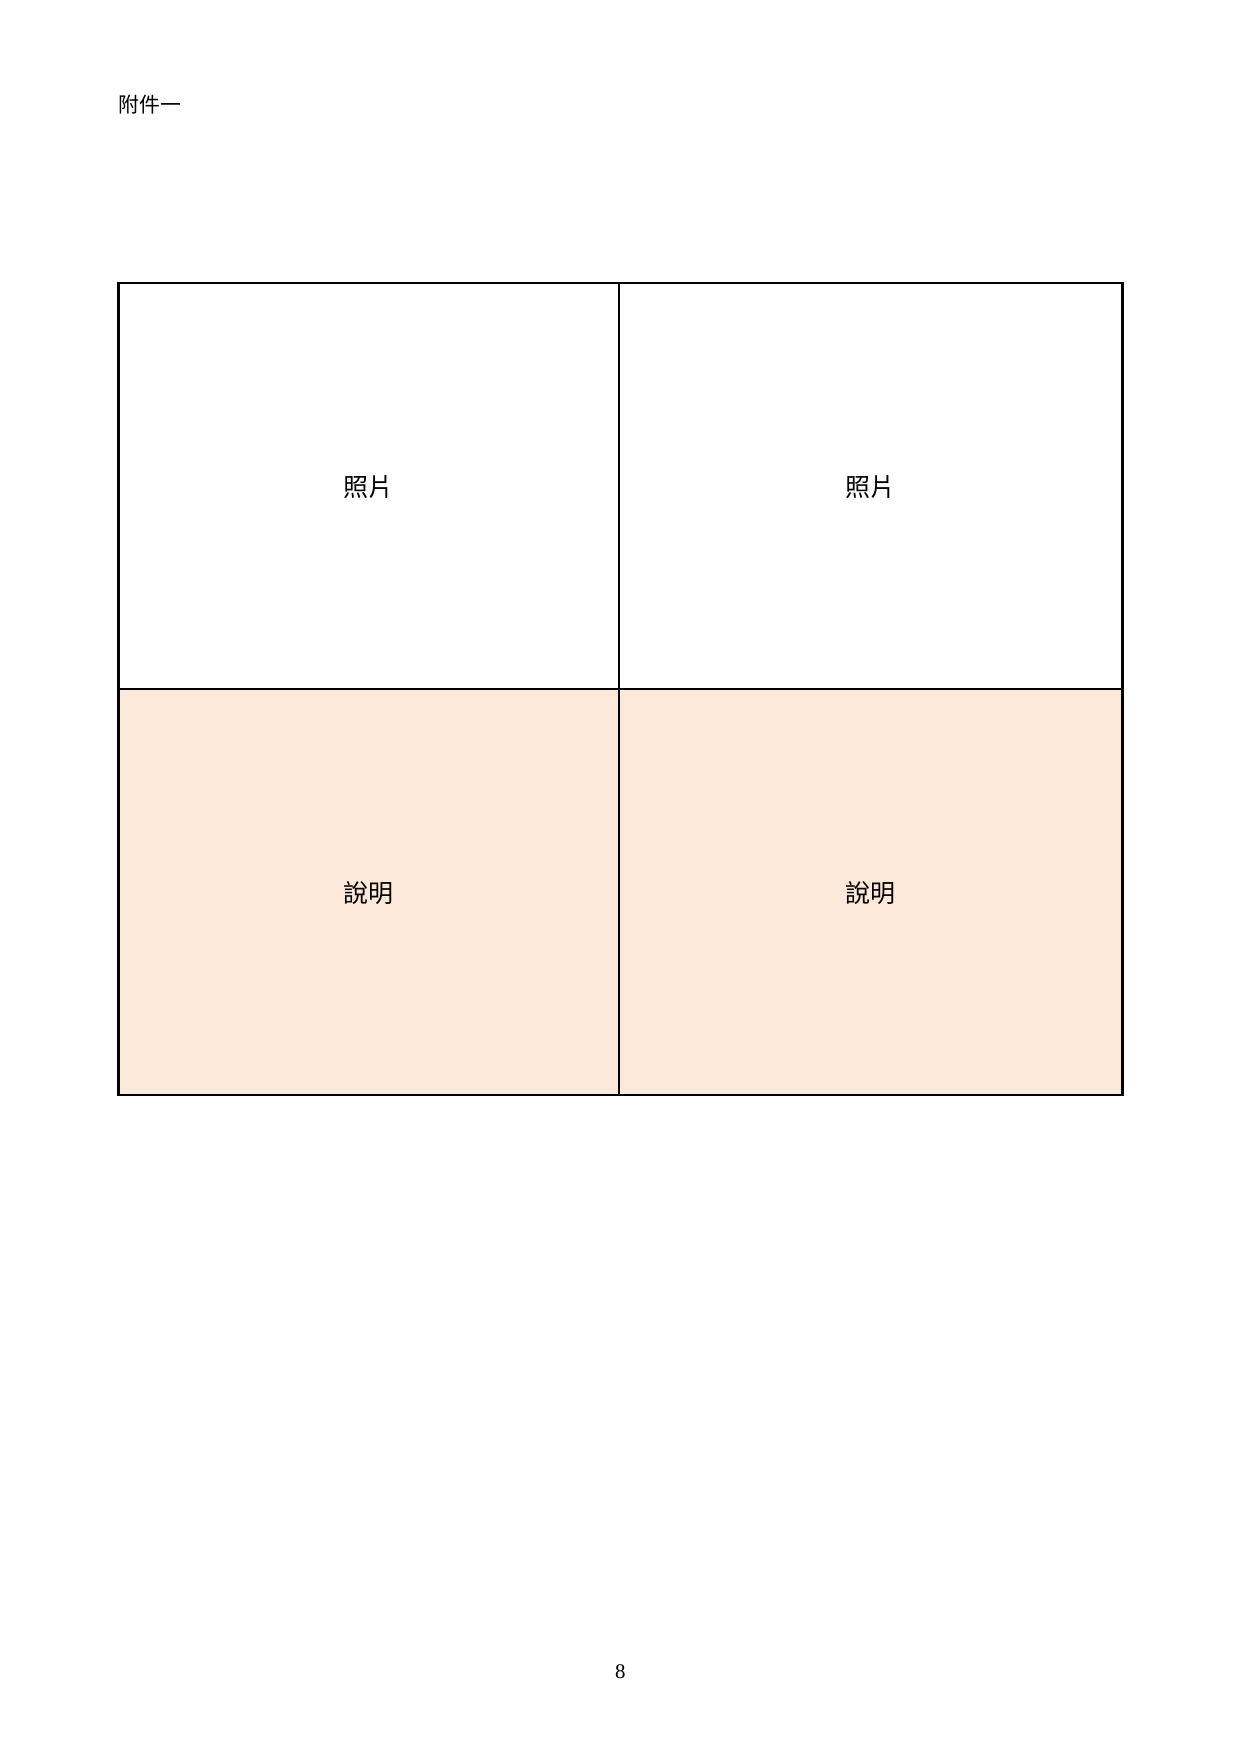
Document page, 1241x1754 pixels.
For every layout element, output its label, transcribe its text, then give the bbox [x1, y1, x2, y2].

table_cell 說明 [120, 690, 618, 1094]
table_cell 說明 [620, 690, 1121, 1094]
table_cell 照片 [620, 284, 1121, 688]
table_cell 照片 [120, 284, 618, 688]
